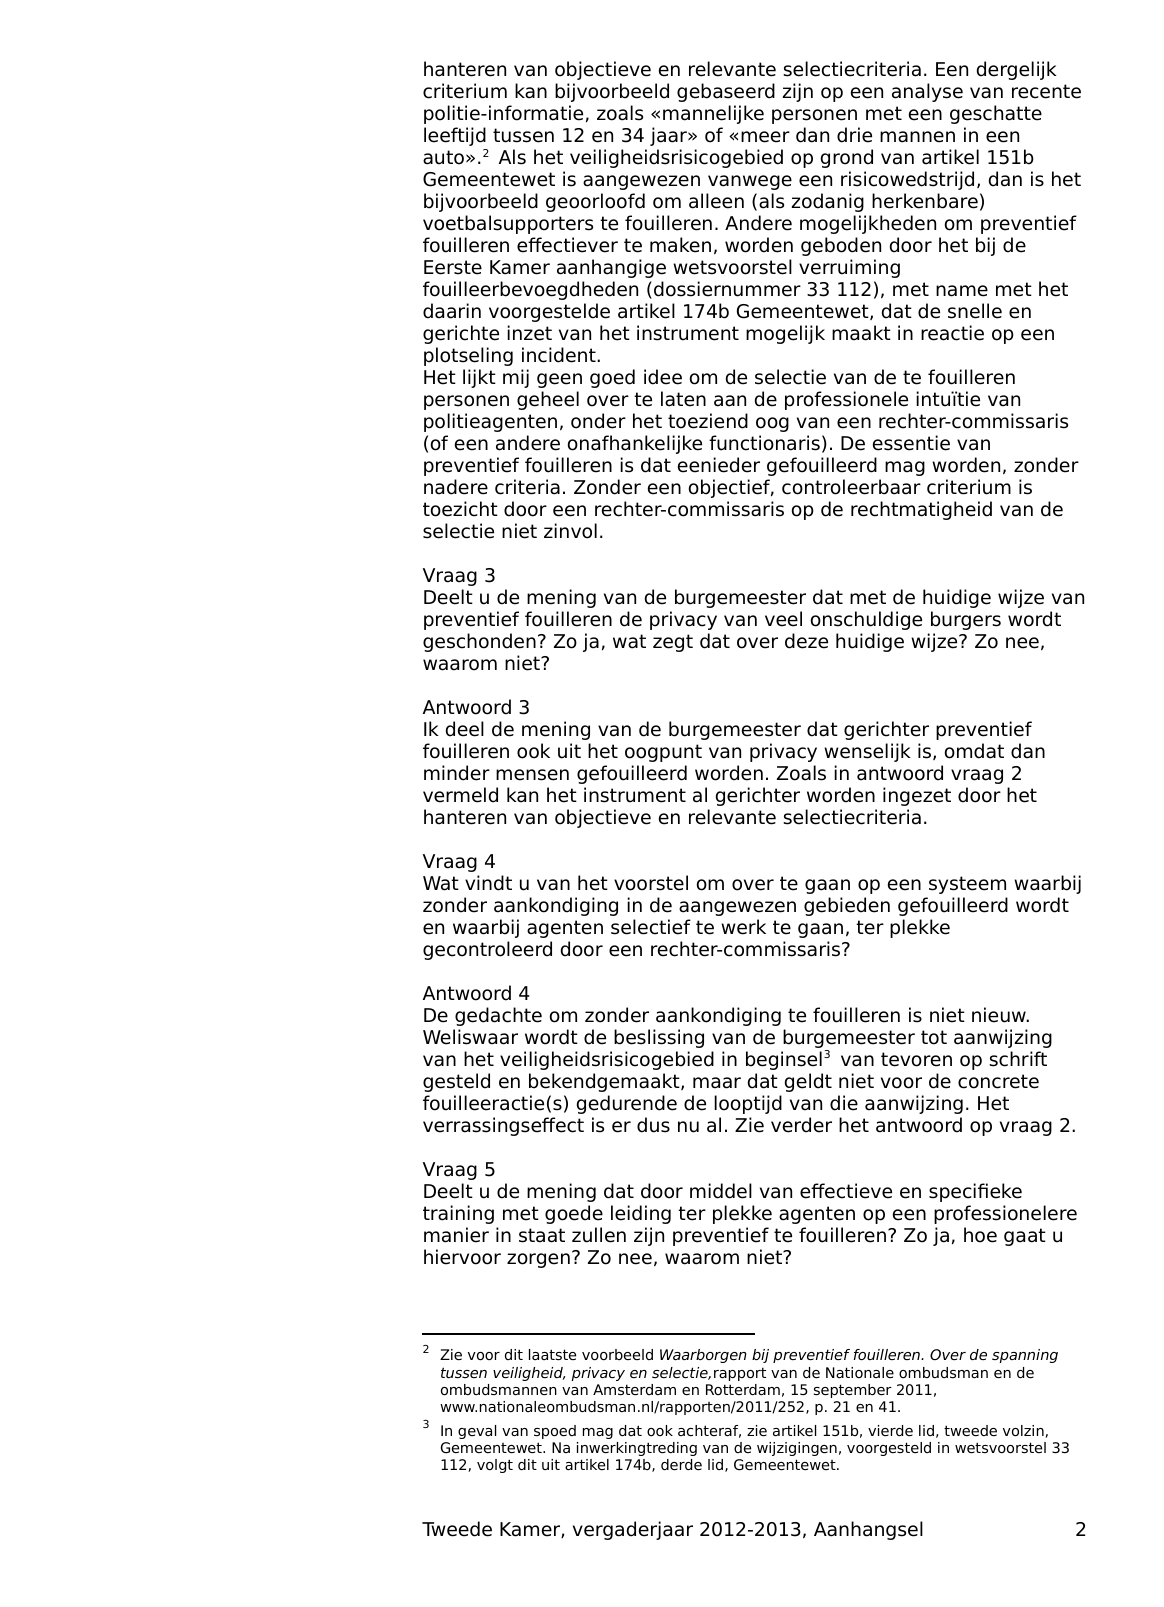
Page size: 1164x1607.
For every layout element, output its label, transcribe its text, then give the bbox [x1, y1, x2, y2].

text In geval van spoed mag dat ook achteraf, zie artikel 151b, vierde lid, tweede volzin, Gemeentewet. Na inwerkingtreding van de wijzigingen, voorgesteld in wetsvoorstel 33 112, volgt dit uit artikel 174b, derde lid, Gemeentewet. [422, 1418, 1087, 1474]
text Deelt u de mening van de burgemeester dat met de huidige wijze van preventief fouilleren de privacy van veel onschuldige burgers wordt geschonden? Zo ja, wat zegt dat over deze huidige wijze? Zo nee, waarom niet? [422, 587, 1087, 675]
text hanteren van objectieve en relevante selectiecriteria. Een dergelijk criterium kan bijvoorbeeld gebaseerd zijn op een analyse van recente politie-informatie, zoals «mannelijke personen met een geschatte leeftijd tussen 12 en 34 jaar» of «meer dan drie mannen in een auto». Als het veiligheidsrisicogebied op grond van artikel 151b Gemeentewet is aangewezen vanwege een risicowedstrijd, dan is het bijvoorbeeld geoorloofd om alleen (als zodanig herkenbare) voetbalsupporters te fouilleren. Andere mogelijkheden om preventief fouilleren effectiever te maken, worden geboden door het bij de Eerste Kamer aanhangige wetsvoorstel verruiming fouilleerbevoegdheden (dossiernummer 33 112), met name met het daarin voorgestelde artikel 174b Gemeentewet, dat de snelle en gerichte inzet van het instrument mogelijk maakt in reactie op een plotseling incident. [422, 59, 1087, 367]
text Deelt u de mening dat door middel van effectieve en specifieke training met goede leiding ter plekke agenten op een professionelere manier in staat zullen zijn preventief te fouilleren? Zo ja, hoe gaat u hiervoor zorgen? Zo nee, waarom niet? [422, 1181, 1087, 1269]
text Vraag 3 [422, 565, 1087, 587]
text Vraag 4 [422, 851, 1087, 873]
text Vraag 5 [422, 1159, 1087, 1181]
text Ik deel de mening van de burgemeester dat gerichter preventief fouilleren ook uit het oogpunt van privacy wenselijk is, omdat dan minder mensen gefouilleerd worden. Zoals in antwoord vraag 2 vermeld kan het instrument al gerichter worden ingezet door het hanteren van objectieve en relevante selectiecriteria. [422, 719, 1087, 829]
text Antwoord 3 [422, 697, 1087, 719]
text Zie voor dit laatste voorbeeld Waarborgen bij preventief fouilleren. Over de spanning tussen veiligheid, privacy en selectie,rapport van de Nationale ombudsman en de ombudsmannen van Amsterdam en Rotterdam, 15 september 2011, www.nationaleombudsman.nl/rapporten/2011/252, p. 21 en 41. [422, 1343, 1087, 1416]
text De gedachte om zonder aankondiging te fouilleren is niet nieuw. Weliswaar wordt de beslissing van de burgemeester tot aanwijzing van het veiligheidsrisicogebied in beginsel van tevoren op schrift gesteld en bekendgemaakt, maar dat geldt niet voor de concrete fouilleeractie(s) gedurende de looptijd van die aanwijzing. Het verrassingseffect is er dus nu al. Zie verder het antwoord op vraag 2. [422, 1005, 1087, 1137]
text Het lijkt mij geen goed idee om de selectie van de te fouilleren personen geheel over te laten aan de professionele intuïtie van politieagenten, onder het toeziend oog van een rechter-commissaris (of een andere onafhankelijke functionaris). De essentie van preventief fouilleren is dat eenieder gefouilleerd mag worden, zonder nadere criteria. Zonder een objectief, controleerbaar criterium is toezicht door een rechter-commissaris op de rechtmatigheid van de selectie niet zinvol. [422, 367, 1087, 543]
text Antwoord 4 [422, 983, 1087, 1005]
text Wat vindt u van het voorstel om over te gaan op een systeem waarbij zonder aankondiging in de aangewezen gebieden gefouilleerd wordt en waarbij agenten selectief te werk te gaan, ter plekke gecontroleerd door een rechter-commissaris? [422, 873, 1087, 961]
